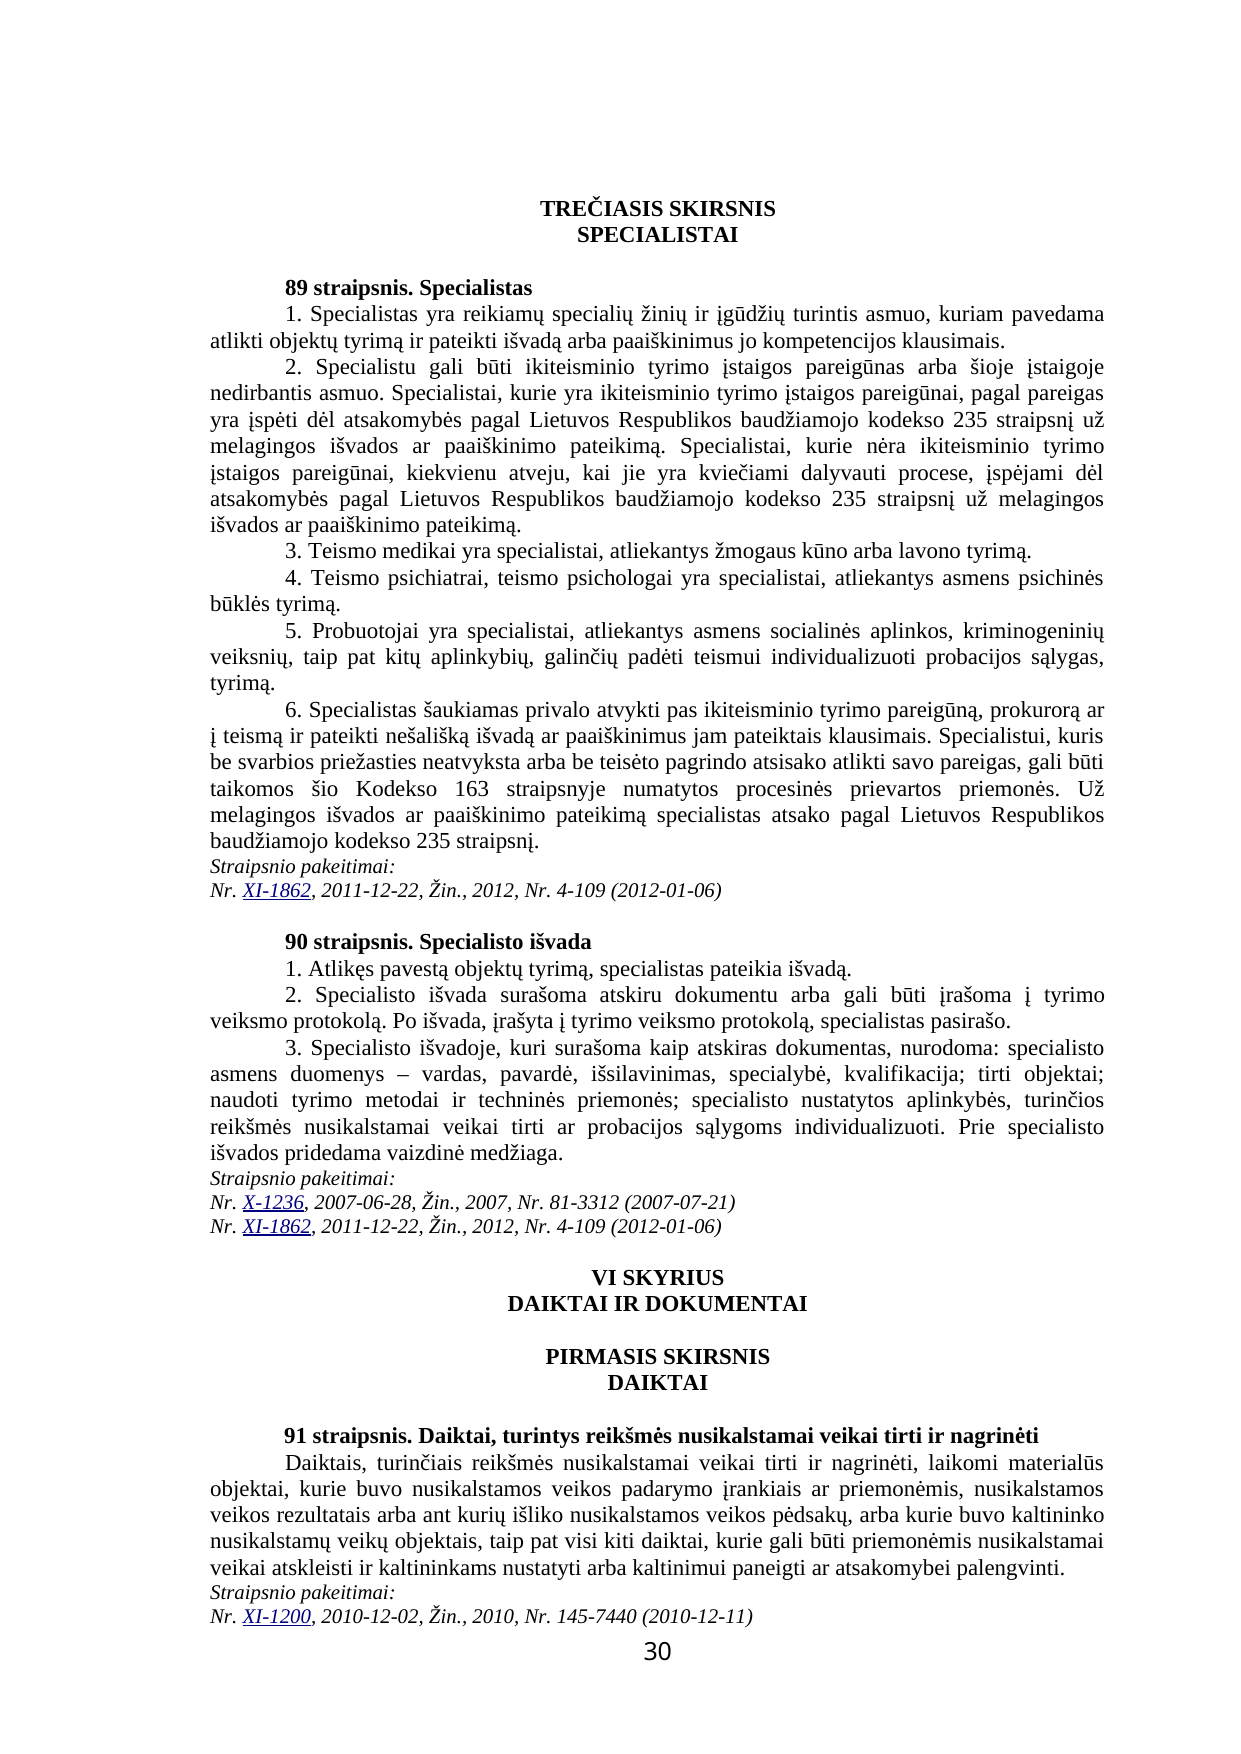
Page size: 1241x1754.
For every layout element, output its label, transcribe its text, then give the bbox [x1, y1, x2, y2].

text 4. Teismo psichiatrai, teismo psichologai yra specialistai, atliekantys asmens psichinės būklės tyrimą. [210, 564, 1106, 617]
text 6. Specialistas šaukiamas privalo atvykti pas ikiteisminio tyrimo pareigūną, prokurorą ar į teismą ir pateikti nešališką išvadą ar paaiškinimus jam pateiktais klausimais. Specialistui, kuris be svarbios priežasties neatvyksta arba be teisėto pagrindo atsisako atlikti savo pareigas, gali būti taikomos šio Kodekso 163 straipsnyje numatytos procesinės prievartos priemonės. Už melagingos išvados ar paaiškinimo pateikimą specialistas atsako pagal Lietuvos Respublikos baudžiamojo kodekso 235 straipsnį. [210, 696, 1106, 854]
text Nr. XI-1862, 2011-12-22, Žin., 2012, Nr. 4-109 (2012-01-06) [210, 1214, 1106, 1238]
text Daiktai ir dokumentai [210, 1290, 1106, 1317]
subtitle PIRMASIS SKIRSNIS [210, 1343, 1106, 1369]
text 3. Specialisto išvadoje, kuri surašoma kaip atskiras dokumentas, nurodoma: specialisto asmens duomenys – vardas, pavardė, išsilavinimas, specialybė, kvalifikacija; tirti objektai; naudoti tyrimo metodai ir techninės priemonės; specialisto nustatytos aplinkybės, turinčios reikšmės nusikalstamai veikai tirti ar probacijos sąlygoms individualizuoti. Prie specialisto išvados pridedama vaizdinė medžiaga. [210, 1034, 1106, 1166]
text 5. Probuotojai yra specialistai, atliekantys asmens socialinės aplinkos, kriminogeninių veiksnių, taip pat kitų aplinkybių, galinčių padėti teismui individualizuoti probacijos sąlygas, tyrimą. [210, 617, 1106, 696]
text 1. Atlikęs pavestą objektų tyrimą, specialistas pateikia išvadą. [210, 955, 1106, 981]
subtitle TREČIASIS SKIRSNIS [210, 195, 1106, 221]
text Nr. X-1236, 2007-06-28, Žin., 2007, Nr. 81-3312 (2007-07-21) [210, 1189, 1106, 1214]
text 3. Teismo medikai yra specialistai, atliekantys žmogaus kūno arba lavono tyrimą. [210, 538, 1106, 564]
text 91 straipsnis. Daiktai, turintys reikšmės nusikalstamai veikai tirti ir nagrinėti [284, 1422, 1106, 1448]
text 2. Specialisto išvada surašoma atskiru dokumentu arba gali būti įrašoma į tyrimo veiksmo protokolą. Po išvada, įrašyta į tyrimo veiksmo protokolą, specialistas pasirašo. [210, 981, 1106, 1034]
text Daiktais, turinčiais reikšmės nusikalstamai veikai tirti ir nagrinėti, laikomi materialūs objektai, kurie buvo nusikalstamos veikos padarymo įrankiais ar priemonėmis, nusikalstamos veikos rezultatais arba ant kurių išliko nusikalstamos veikos pėdsakų, arba kurie buvo kaltininko nusikalstamų veikų objektais, taip pat visi kiti daiktai, kurie gali būti priemonėmis nusikalstamai veikai atskleisti ir kaltininkams nustatyti arba kaltinimui paneigti ar atsakomybei palengvinti. [210, 1448, 1106, 1580]
text Nr. XI-1200, 2010-12-02, Žin., 2010, Nr. 145-7440 (2010-12-11) [210, 1604, 1106, 1628]
text 1. Specialistas yra reikiamų specialių žinių ir įgūdžių turintis asmuo, kuriam pavedama atlikti objektų tyrimą ir pateikti išvadą arba paaiškinimus jo kompetencijos klausimais. [210, 300, 1106, 353]
text Nr. XI-1862, 2011-12-22, Žin., 2012, Nr. 4-109 (2012-01-06) [210, 878, 1106, 902]
text 90 straipsnis. Specialisto išvada [210, 928, 1106, 955]
text 2. Specialistu gali būti ikiteisminio tyrimo įstaigos pareigūnas arba šioje įstaigoje nedirbantis asmuo. Specialistai, kurie yra ikiteisminio tyrimo įstaigos pareigūnai, pagal pareigas yra įspėti dėl atsakomybės pagal Lietuvos Respublikos baudžiamojo kodekso 235 straipsnį už melagingos išvados ar paaiškinimo pateikimą. Specialistai, kurie nėra ikiteisminio tyrimo įstaigos pareigūnai, kiekvienu atveju, kai jie yra kviečiami dalyvauti procese, įspėjami dėl atsakomybės pagal Lietuvos Respublikos baudžiamojo kodekso 235 straipsnį už melagingos išvados ar paaiškinimo pateikimą. [210, 353, 1106, 538]
text Straipsnio pakeitimai: [210, 1166, 1106, 1189]
subtitle VI skyrius [210, 1264, 1106, 1290]
text 89 straipsnis. Specialistas [210, 274, 1106, 300]
text Straipsnio pakeitimai: [210, 854, 1106, 878]
text Daiktai [210, 1369, 1106, 1396]
text Straipsnio pakeitimai: [210, 1580, 1106, 1604]
text SPECIALIStai [210, 221, 1106, 248]
